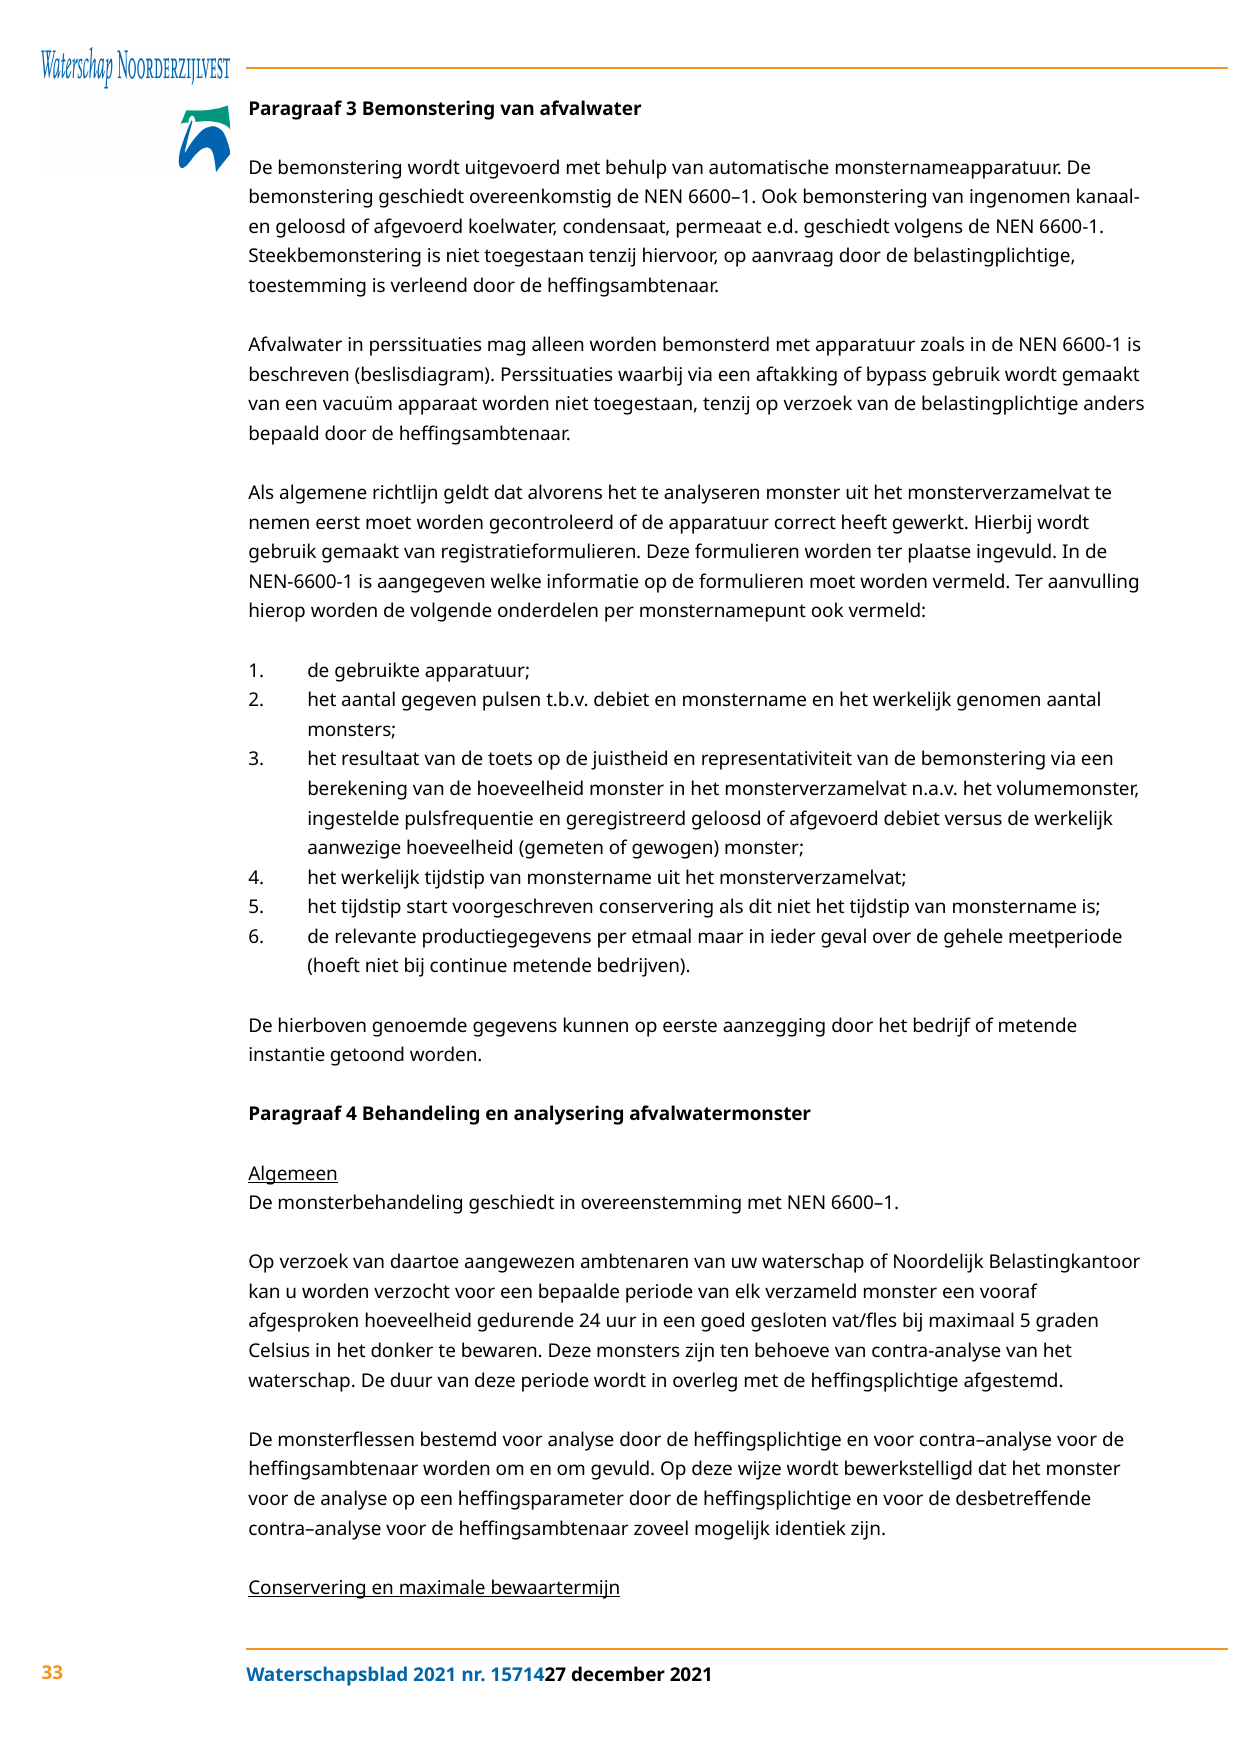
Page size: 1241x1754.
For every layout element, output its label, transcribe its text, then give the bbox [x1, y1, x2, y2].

text De monsterflessen bestemd voor analyse door de heffingsplichtige en voor contra–analyse voor de heffingsambtenaar worden om en om gevuld. Op deze wijze wordt bewerkstelligd dat het monster voor de analyse op een heffingsparameter door de heffingsplichtige en voor de desbetreffende contra–analyse voor de heffingsambtenaar zoveel mogelijk identiek zijn. [248, 1426, 1152, 1541]
text Als algemene richtlijn geldt dat alvorens het te analyseren monster uit het monsterverzamelvat te nemen eerst moet worden gecontroleerd of de apparatuur correct heeft gewerkt. Hierbij wordt gebruik gemaakt van registratieformulieren. Deze formulieren worden ter plaatse ingevuld. In de NEN-6600-1 is aangegeven welke informatie op de formulieren moet worden vermeld. Ter aanvulling hierop worden de volgende onderdelen per monsternamepunt ook vermeld: [248, 479, 1152, 623]
text Afvalwater in perssituaties mag alleen worden bemonsterd met apparatuur zoals in de NEN 6600-1 is beschreven (beslisdiagram). Perssituaties waarbij via een aftakking of bypass gebruik wordt gemaakt van een vacuüm apparaat worden niet toegestaan, tenzij op verzoek van de belastingplichtige anders bepaald door de heffingsambtenaar. [248, 331, 1152, 446]
text De monsterbehandeling geschiedt in overeenstemming met NEN 6600–1. [248, 1189, 1152, 1215]
list het resultaat van de toets op de juistheid en representativiteit van de bemonstering via een berekening van de hoeveelheid monster in het monsterverzamelvat n.a.v. het volumemonster, ingestelde pulsfrequentie en geregistreerd geloosd of afgevoerd debiet versus de werkelijk aanwezige hoeveelheid (gemeten of gewogen) monster; [248, 746, 1152, 860]
picture [41, 47, 231, 172]
text Paragraaf 4 Behandeling en analysering afvalwatermonster [248, 1101, 1152, 1126]
text Op verzoek van daartoe aangewezen ambtenaren van uw waterschap of Noordelijk Belastingkantoor kan u worden verzocht voor een bepaalde periode van elk verzameld monster een vooraf afgesproken hoeveelheid gedurende 24 uur in een goed gesloten vat/fles bij maximaal 5 graden Celsius in het donker te bewaren. Deze monsters zijn ten behoeve van contra-analyse van het waterschap. De duur van deze periode wordt in overleg met de heffingsplichtige afgestemd. [248, 1248, 1152, 1393]
list het werkelijk tijdstip van monstername uit het monsterverzamelvat; [248, 864, 1152, 890]
list het tijdstip start voorgeschreven conservering als dit niet het tijdstip van monstername is; [248, 893, 1152, 919]
text Paragraaf 3 Bemonstering van afvalwater [248, 95, 1152, 121]
list de relevante productiegegevens per etmaal maar in ieder geval over de gehele meetperiode (hoeft niet bij continue metende bedrijven). [248, 923, 1152, 978]
list de gebruikte apparatuur; [248, 657, 1152, 683]
text Algemeen [248, 1160, 1152, 1186]
text De bemonstering wordt uitgevoerd met behulp van automatische monsternameapparatuur. De bemonstering geschiedt overeenkomstig de NEN 6600–1. Ook bemonstering van ingenomen kanaal- en geloosd of afgevoerd koelwater, condensaat, permeaat e.d. geschiedt volgens de NEN 6600-1. Steekbemonstering is niet toegestaan tenzij hiervoor, op aanvraag door de belastingplichtige, toestemming is verleend door de heffingsambtenaar. [248, 154, 1152, 298]
list het aantal gegeven pulsen t.b.v. debiet en monstername en het werkelijk genomen aantal monsters; [248, 686, 1152, 742]
text De hierboven genoemde gegevens kunnen op eerste aanzegging door het bedrijf of metende instantie getoond worden. [248, 1012, 1152, 1067]
text Conservering en maximale bewaartermijn [248, 1574, 1152, 1600]
